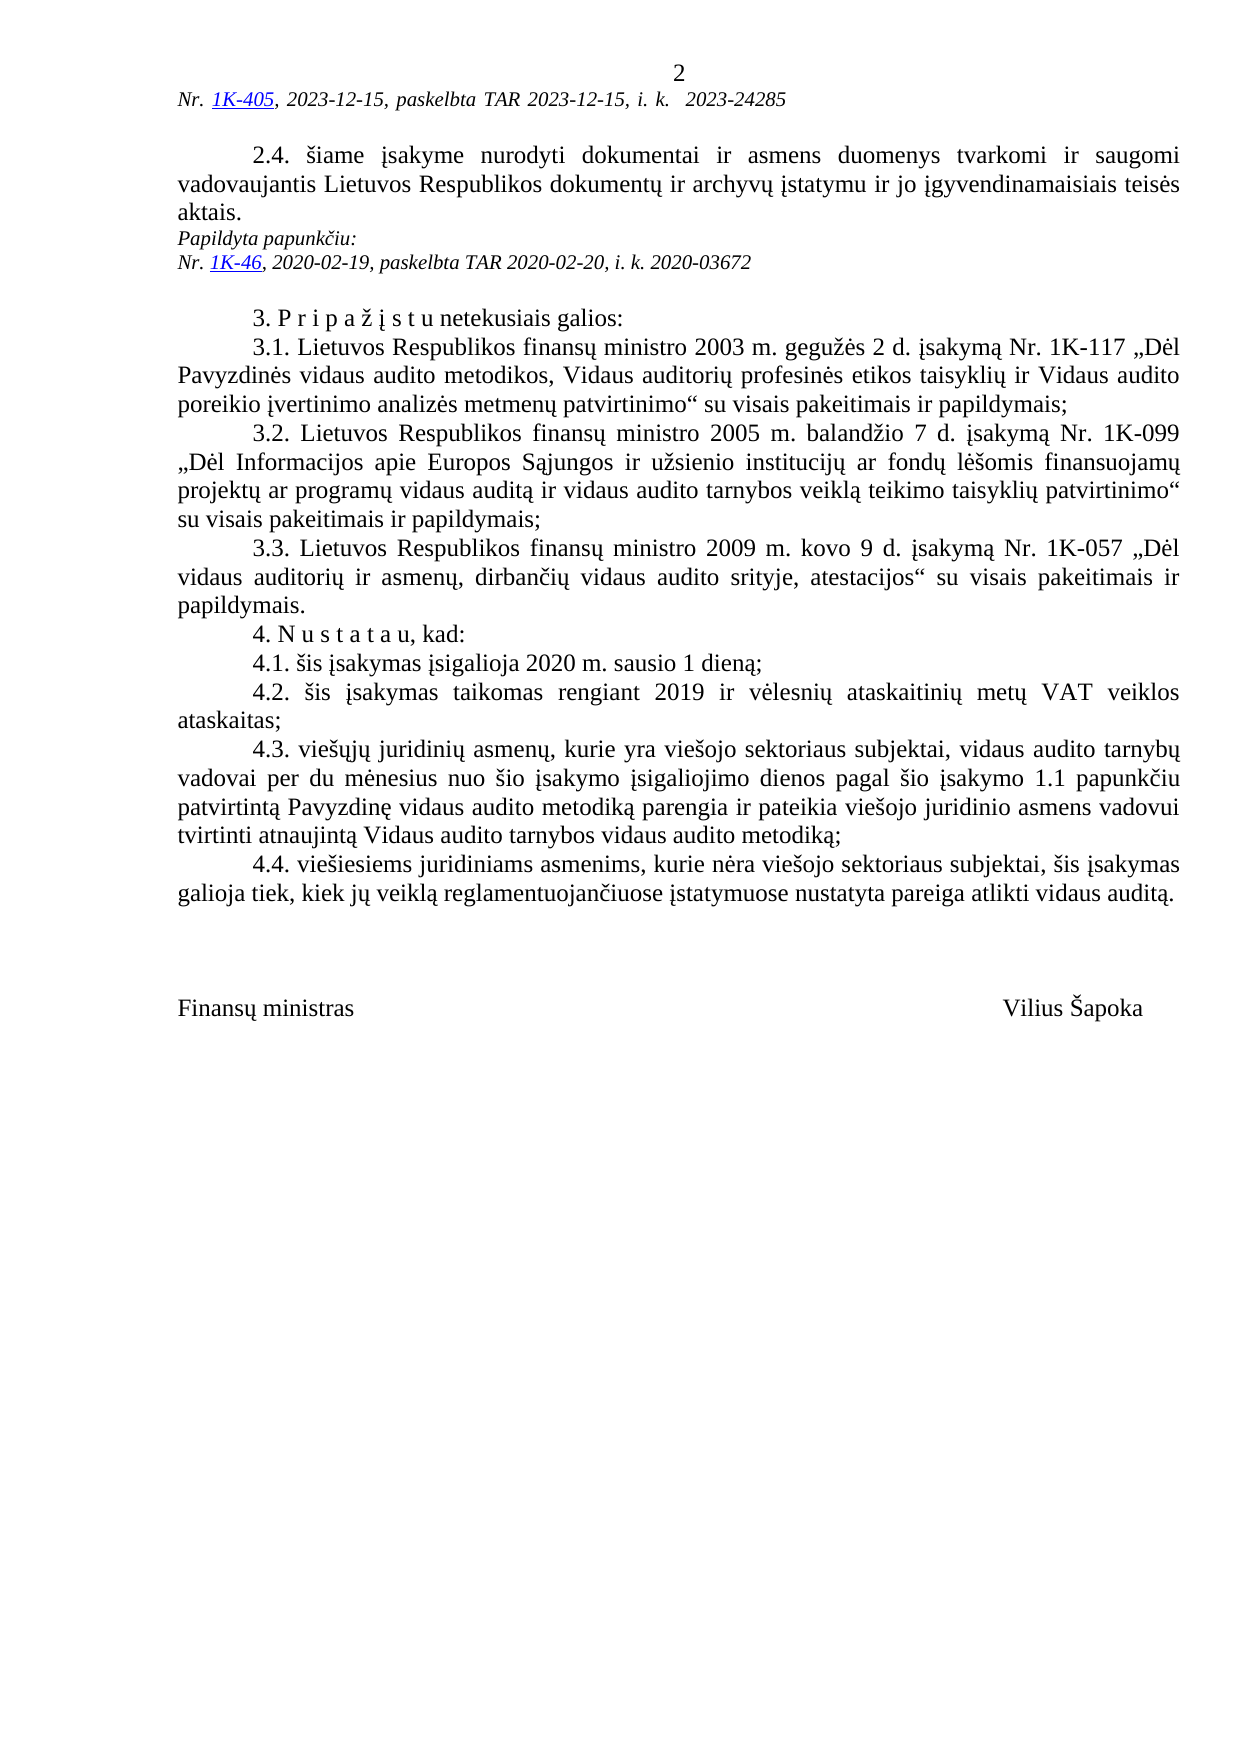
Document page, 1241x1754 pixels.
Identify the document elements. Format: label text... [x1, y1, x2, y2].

text 4.1. šis įsakymas įsigalioja 2020 m. sausio 1 dieną; [177, 648, 1181, 677]
text 4. N u s t a t a u, kad: [177, 619, 1181, 648]
text 4.2. šis įsakymas taikomas rengiant 2019 ir vėlesnių ataskaitinių metų VAT veiklos ataskaitas; [177, 677, 1181, 734]
text 3. P r i p a ž į s t u netekusiais galios: [177, 303, 1181, 332]
text 3.3. Lietuvos Respublikos finansų ministro 2009 m. kovo 9 d. įsakymą Nr. 1K-057 „Dėl vidaus auditorių ir asmenų, dirbančių vidaus audito srityje, atestacijos“ su visais pakeitimais ir papildymais. [177, 533, 1181, 619]
text 3.2. Lietuvos Respublikos finansų ministro 2005 m. balandžio 7 d. įsakymą Nr. 1K-099 „Dėl Informacijos apie Europos Sąjungos ir užsienio institucijų ar fondų lėšomis finansuojamų projektų ar programų vidaus auditą ir vidaus audito tarnybos veiklą teikimo taisyklių patvirtinimo“ su visais pakeitimais ir papildymais; [177, 418, 1181, 533]
text Papildyta papunkčiu: [177, 226, 1181, 250]
text Nr. 1K-405, 2023-12-15, paskelbta TAR 2023-12-15, i. k. 2023-24285 [177, 87, 1181, 111]
text Nr. 1K-46, 2020-02-19, paskelbta TAR 2020-02-20, i. k. 2020-03672 [177, 250, 1181, 274]
text 2.4. šiame įsakyme nurodyti dokumentai ir asmens duomenys tvarkomi ir saugomi vadovaujantis Lietuvos Respublikos dokumentų ir archyvų įstatymu ir jo įgyvendinamaisiais teisės aktais. [177, 140, 1181, 226]
text 3.1. Lietuvos Respublikos finansų ministro 2003 m. gegužės 2 d. įsakymą Nr. 1K-117 „Dėl Pavyzdinės vidaus audito metodikos, Vidaus auditorių profesinės etikos taisyklių ir Vidaus audito poreikio įvertinimo analizės metmenų patvirtinimo“ su visais pakeitimais ir papildymais; [177, 332, 1181, 418]
text 4.4. viešiesiems juridiniams asmenims, kurie nėra viešojo sektoriaus subjektai, šis įsakymas galioja tiek, kiek jų veiklą reglamentuojančiuose įstatymuose nustatyta pareiga atlikti vidaus auditą. [177, 849, 1181, 907]
text 4.3. viešųjų juridinių asmenų, kurie yra viešojo sektoriaus subjektai, vidaus audito tarnybų vadovai per du mėnesius nuo šio įsakymo įsigaliojimo dienos pagal šio įsakymo 1.1 papunkčiu patvirtintą Pavyzdinę vidaus audito metodiką parengia ir pateikia viešojo juridinio asmens vadovui tvirtinti atnaujintą Vidaus audito tarnybos vidaus audito metodiką; [177, 734, 1181, 849]
text Finansų ministras Vilius Šapoka [177, 993, 1181, 1022]
